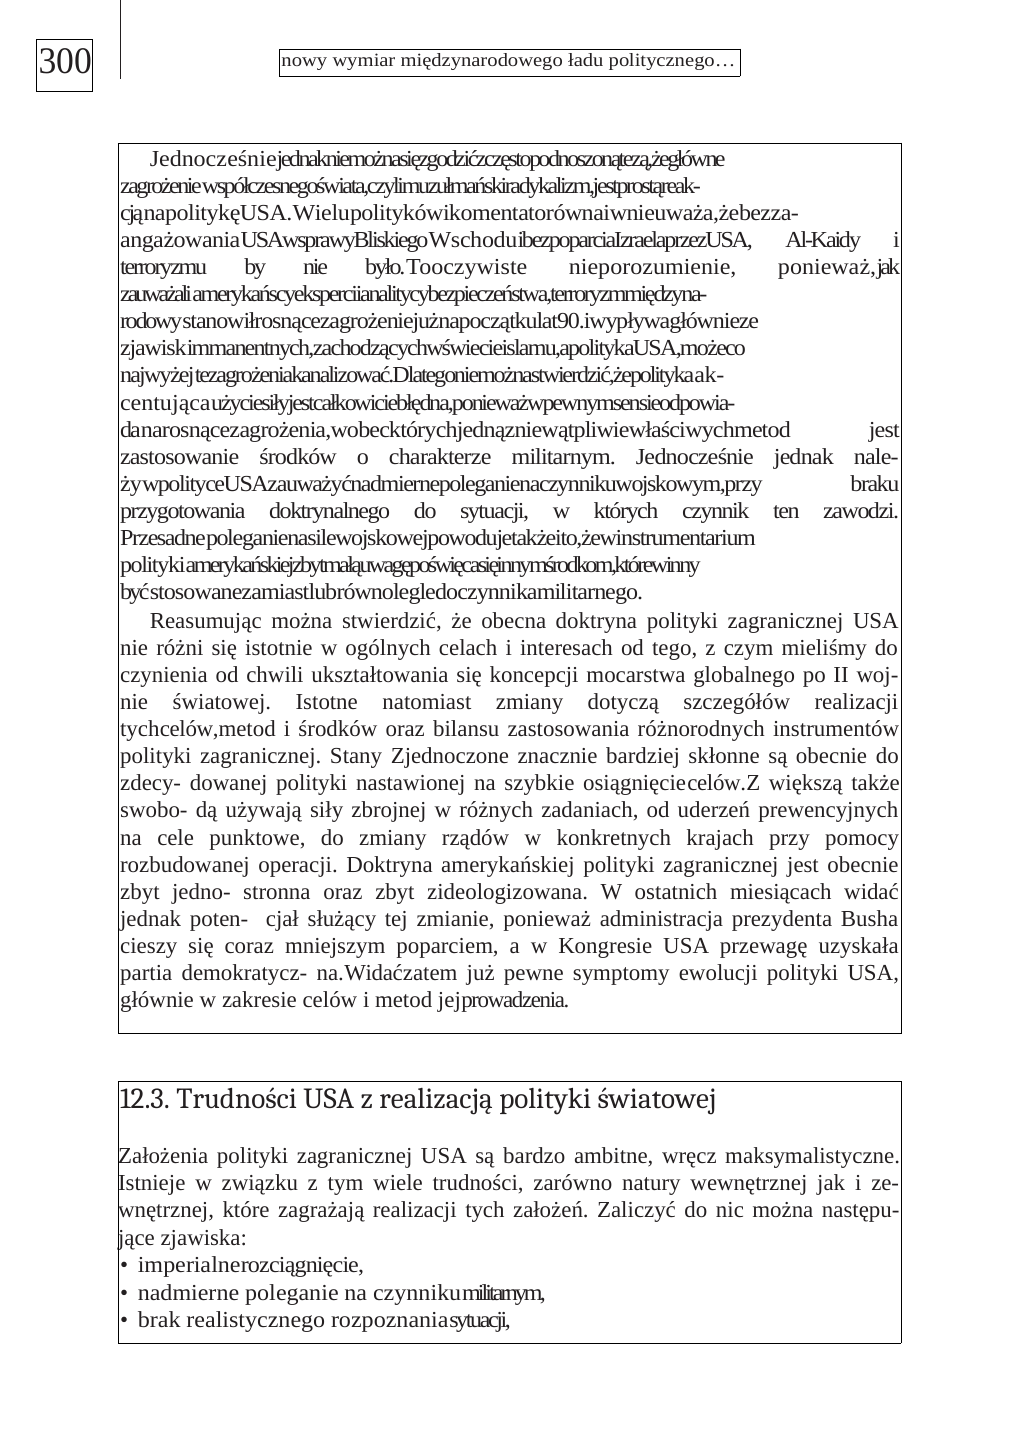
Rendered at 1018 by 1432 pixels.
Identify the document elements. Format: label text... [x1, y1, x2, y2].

list brak realistycznego rozpoznaniasytuacji, [120, 1306, 901, 1332]
text Jednocześniejednakniemożnasięzgodzićzczęstopodnoszonątezą,żegłówne zagrożeniewspółczesnegoświata,czylimuzułmańskiradykalizm,jestprostąreak- cjąnapolitykęUSA.Wielupolitykówikomentatorównaiwnieuważa,żebezza- angażowaniaUSAwsprawyBliskiegoWschoduibezpoparciaIzraelaprzezUSA, Al-Kaidy i terroryzmu by nie było.Tooczywiste nieporozumienie, ponieważ,jak zauważaliamerykańscyeksperciianalitycybezpieczeństwa,terroryzmmiędzyna- rodowystanowiłrosnącezagrożeniejużnapoczątkulat90.iwypływagłównieze zjawiskimmanentnych,zachodzącychwświecieislamu,apolitykaUSA,możeco najwyżejtezagrożeniakanalizować.Dlategoniemożnastwierdzić,żepolitykaak-centującaużyciesiłyjestcałkowiciebłędna,ponieważwpewnymsensieodpowia- danarosnącezagrożenia,wobecktórychjednązniewątpliwiewłaściwychmetod jest zastosowanie środków o charakterze militarnym. Jednocześnie jednak nale- żywpolityceUSAzauważyćnadmiernepoleganienaczynnikuwojskowym,przy braku przygotowania doktrynalnego do sytuacji, w których czynnik ten zawodzi. Przesadnepoleganienasilewojskowejpowodujetakżeito,żewinstrumentarium politykiamerykańskiejzbytmałąuwagępoświęcasięinnymśrodkom,którewinny byćstosowanezamiastlubrównolegledoczynnikamilitarnego. [120, 145, 900, 604]
list nadmierne poleganie na czynnikumilitarnym, [120, 1279, 901, 1305]
text nowy wymiar międzynarodowego ładu politycznego… [281, 50, 740, 71]
text Założenia polityki zagranicznej USA są bardzo ambitne, wręcz maksymalistyczne. Istnieje w związku z tym wiele trudności, zarówno natury wewnętrznej jak i ze- wnętrznej, które zagrażają realizacji tych założeń. Zaliczyć do nic można następu- jące zjawiska: [119, 1142, 901, 1250]
text 300 [38, 40, 92, 82]
text 12.3. Trudności USA z realizacją polityki światowej [120, 1082, 901, 1115]
text Reasumując można stwierdzić, że obecna doktryna polityki zagranicznej USA nie różni się istotnie w ogólnych celach i interesach od tego, z czym mieliśmy do czynienia od chwili ukształtowania się koncepcji mocarstwa globalnego po II woj- nie światowej. Istotne natomiast zmiany dotyczą szczegółów realizacji tychcelów,metod i środków oraz bilansu zastosowania różnorodnych instrumentów polityki zagranicznej. Stany Zjednoczone znacznie bardziej skłonne są obecnie do zdecy- dowanej polityki nastawionej na szybkie osiągnięciecelów.Z większą także swobo- dą używają siły zbrojnej w różnych zadaniach, od uderzeń prewencyjnych na cele punktowe, do zmiany rządów w konkretnych krajach przy pomocy rozbudowanej operacji. Doktryna amerykańskiej polityki zagranicznej jest obecnie zbyt jedno- stronna oraz zbyt zideologizowana. W ostatnich miesiącach widać jednak poten- cjał służący tej zmianie, ponieważ administracja prezydenta Busha cieszy się coraz mniejszym poparciem, a w Kongresie USA przewagę uzyskała partia demokratycz- na.Widaćzatem już pewne symptomy ewolucji polityki USA, głównie w zakresie celów i metod jejprowadzenia. [120, 607, 900, 1012]
list imperialnerozciągnięcie, [120, 1251, 901, 1277]
